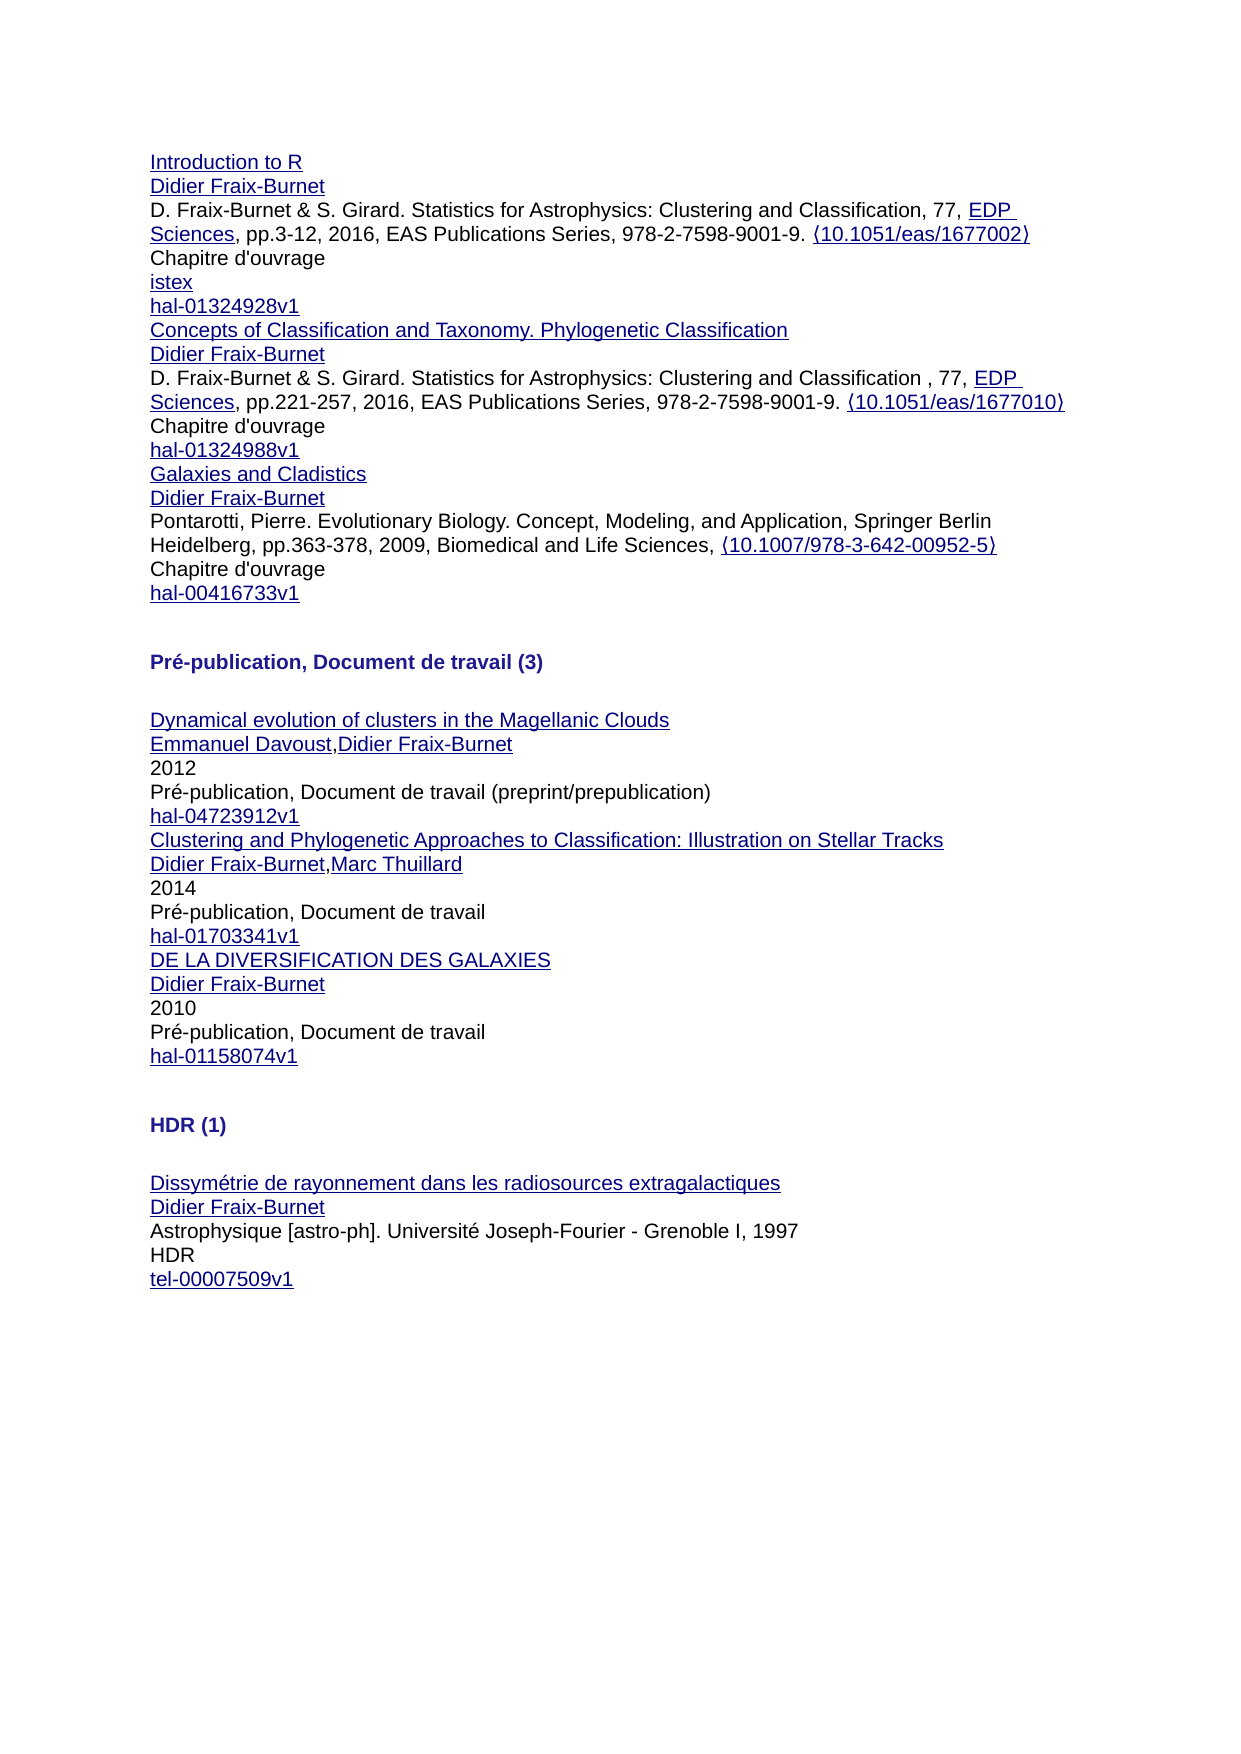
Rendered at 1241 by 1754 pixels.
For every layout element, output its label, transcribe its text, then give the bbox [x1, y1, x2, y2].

table_cell Galaxies and Cladistics Didier Fraix-Burnet Pontarotti, Pierre. Evolutionary Biology. Concept, Modeling, and Application, Springer Berlin Heidelberg, pp.363-378, 2009, Biomedical and Life Sciences, ⟨10.1007/978-3-642-00952-5⟩ Chapitre d'ouvrage hal-00416733v1 [150, 461, 1090, 605]
table_cell Concepts of Classification and Taxonomy. Phylogenetic Classification Didier Fraix-Burnet D. Fraix-Burnet & S. Girard. Statistics for Astrophysics: Clustering and Classification , 77, EDP Sciences, pp.221-257, 2016, EAS Publications Series, 978-2-7598-9001-9. ⟨10.1051/eas/1677010⟩ Chapitre d'ouvrage hal-01324988v1 [150, 318, 1090, 461]
table_cell DE LA DIVERSIFICATION DES GALAXIES Didier Fraix-Burnet 2010 Pré-publication, Document de travail hal-01158074v1 [150, 948, 1090, 1068]
table_cell Clustering and Phylogenetic Approaches to Classification: Illustration on Stellar Tracks Didier Fraix-Burnet,Marc Thuillard 2014 Pré-publication, Document de travail hal-01703341v1 [150, 828, 1090, 948]
subtitle HDR (1) [150, 1112, 1090, 1136]
subtitle Pré-publication, Document de travail (3) [150, 650, 1090, 674]
table_cell Introduction to R Didier Fraix-Burnet D. Fraix-Burnet & S. Girard. Statistics for Astrophysics: Clustering and Classification, 77, EDP Sciences, pp.3-12, 2016, EAS Publications Series, 978-2-7598-9001-9. ⟨10.1051/eas/1677002⟩ Chapitre d'ouvrage istex hal-01324928v1 [150, 150, 1090, 318]
table_header Dissymétrie de rayonnement dans les radiosources extragalactiques Didier Fraix-Burnet Astrophysique [astro-ph]. Université Joseph-Fourier - Grenoble I, 1997 HDR tel-00007509v1 [150, 1171, 1090, 1291]
table_header Dynamical evolution of clusters in the Magellanic Clouds Emmanuel Davoust,Didier Fraix-Burnet 2012 Pré-publication, Document de travail (preprint/prepublication) hal-04723912v1 [150, 708, 1090, 828]
